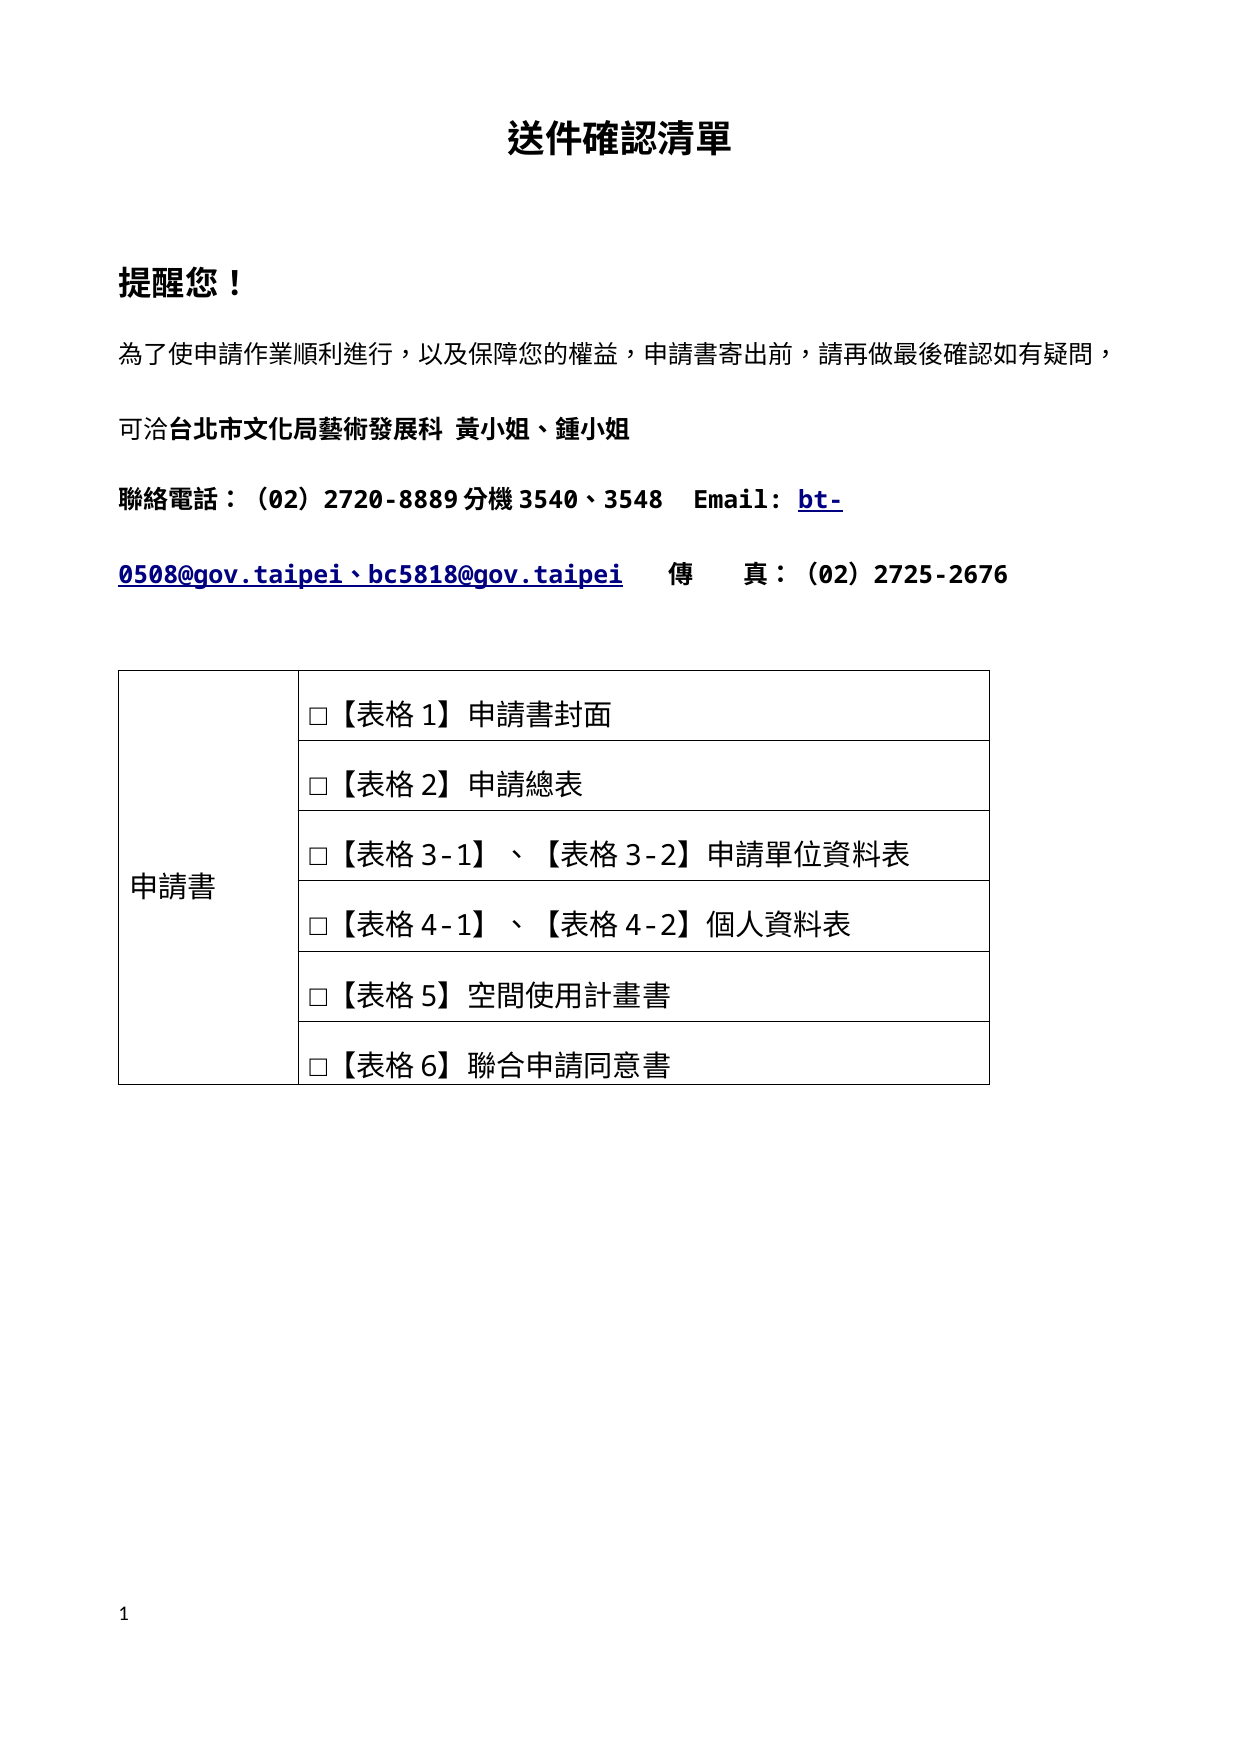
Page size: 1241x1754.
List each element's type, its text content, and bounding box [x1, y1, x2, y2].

text 送件確認清單 [118, 94, 1122, 157]
text 為了使申請作業順利進行，以及保障您的權益，申請書寄出前，請再做最後確認如有疑問，可洽台北市文化局藝術發展科 黃小姐、鍾小姐 [118, 311, 1122, 449]
table_cell □【表格2】申請總表 [299, 741, 989, 810]
text 聯絡電話：（02）2720-8889分機3540、3548 Email: bt-0508@gov.taipei、bc5818@gov.taipei 傳 真：（02）2725-2676 [118, 456, 1122, 593]
table_header □【表格1】申請書封面 [299, 671, 989, 740]
table_cell □【表格5】空間使用計畫書 [299, 952, 989, 1021]
table_cell □【表格4-1】、【表格4-2】個人資料表 [299, 881, 989, 951]
table_cell □【表格6】聯合申請同意書 [299, 1022, 989, 1084]
text 提醒您！ [118, 239, 1122, 302]
table_header 申請書 [119, 671, 298, 1084]
table_cell □【表格3-1】、【表格3-2】申請單位資料表 [299, 811, 989, 880]
